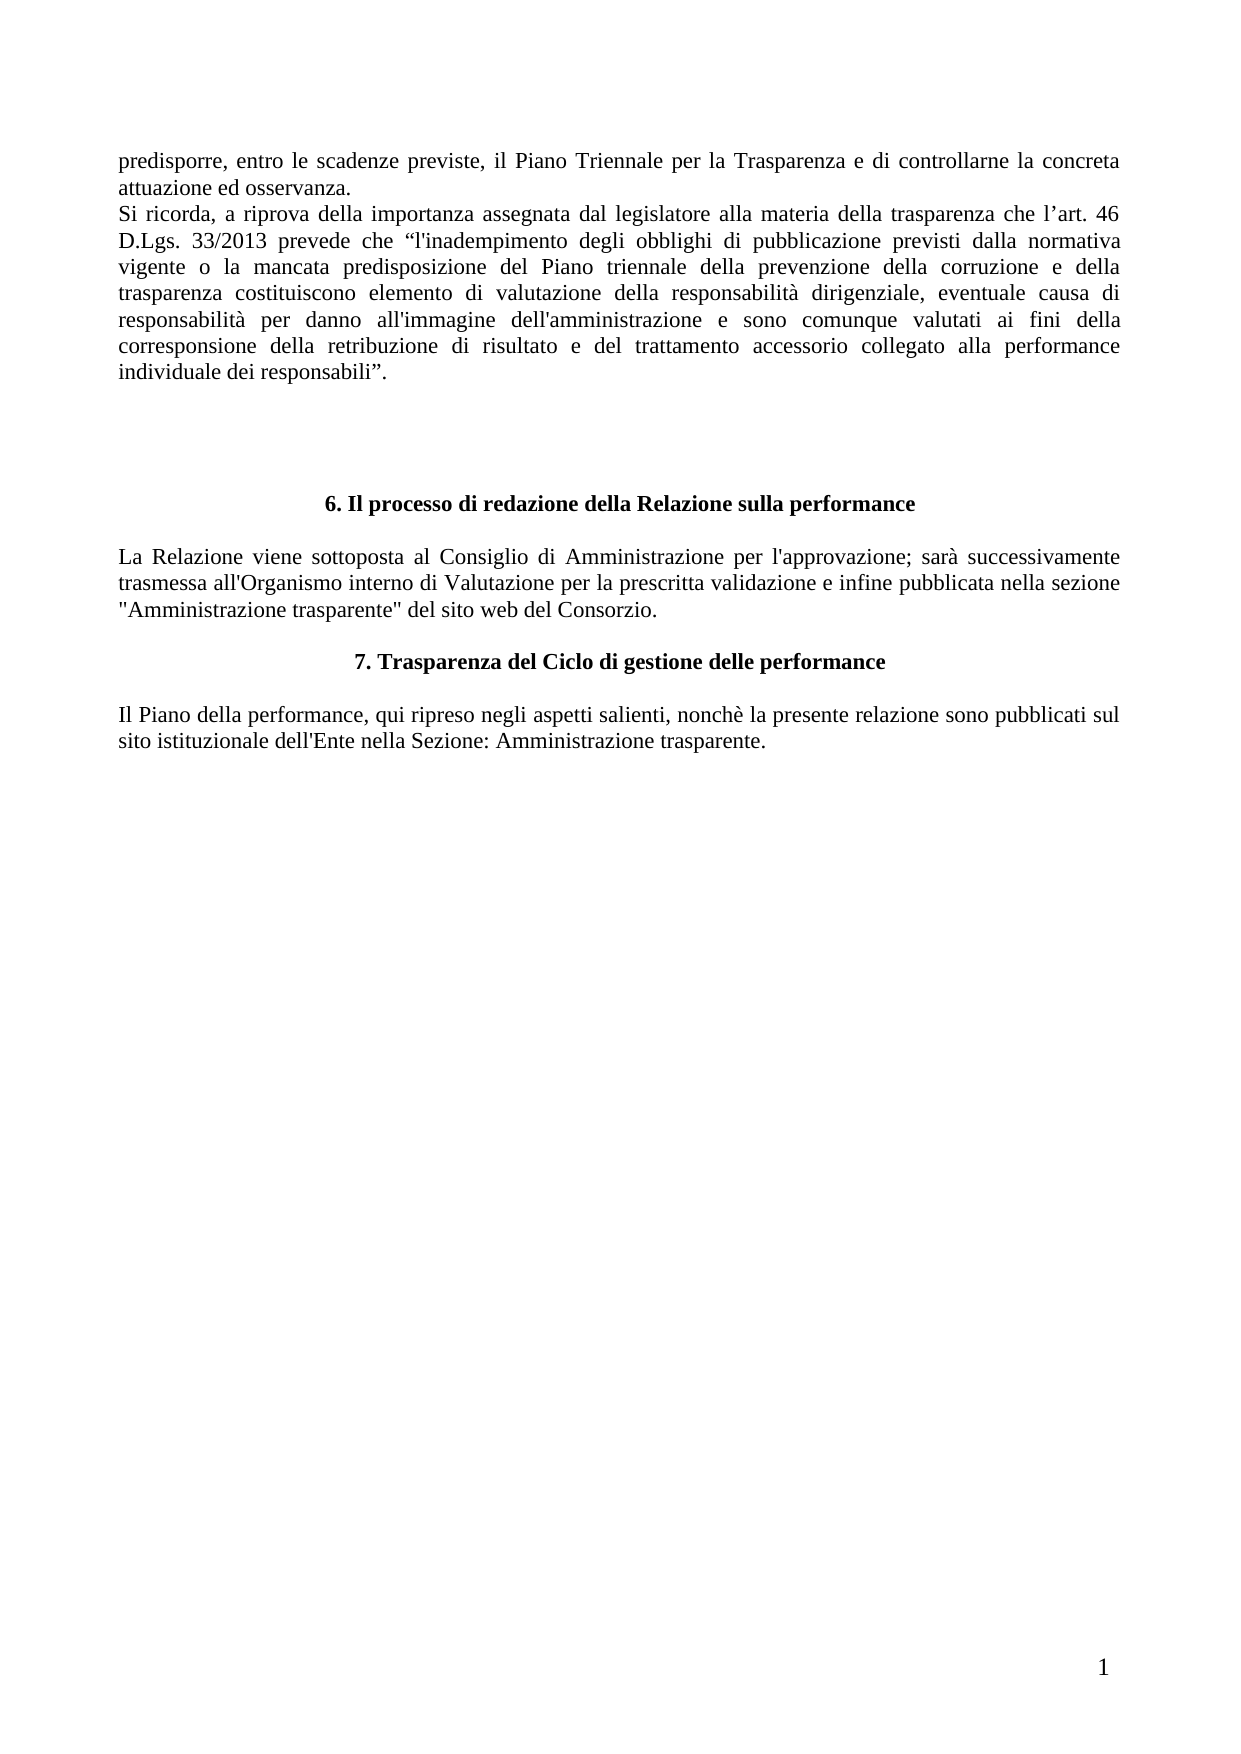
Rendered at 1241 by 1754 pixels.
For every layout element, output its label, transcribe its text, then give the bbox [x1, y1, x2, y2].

text predisporre, entro le scadenze previste, il Piano Triennale per la Trasparenza e di controllarne la concreta attuazione ed osservanza. [118, 148, 1122, 200]
text Il Piano della performance, qui ripreso negli aspetti salienti, nonchè la presente relazione sono pubblicati sul sito istituzionale dell'Ente nella Sezione: Amministrazione trasparente. [118, 701, 1122, 754]
text Si ricorda, a riprova della importanza assegnata dal legislatore alla materia della trasparenza che l’art. 46 D.Lgs. 33/2013 prevede che “l'inadempimento degli obblighi di pubblicazione previsti dalla normativa vigente o la mancata predisposizione del Piano triennale della prevenzione della corruzione e della trasparenza costituiscono elemento di valutazione della responsabilità dirigenziale, eventuale causa di responsabilità per danno all'immagine dell'amministrazione e sono comunque valutati ai fini della corresponsione della retribuzione di risultato e del trattamento accessorio collegato alla performance individuale dei responsabili”. [118, 200, 1122, 385]
text 7. Trasparenza del Ciclo di gestione delle performance [118, 648, 1122, 675]
text La Relazione viene sottoposta al Consiglio di Amministrazione per l'approvazione; sarà successivamente trasmessa all'Organismo interno di Valutazione per la prescritta validazione e infine pubblicata nella sezione "Amministrazione trasparente" del sito web del Consorzio. [118, 543, 1122, 622]
text 6. Il processo di redazione della Relazione sulla performance [118, 490, 1122, 517]
